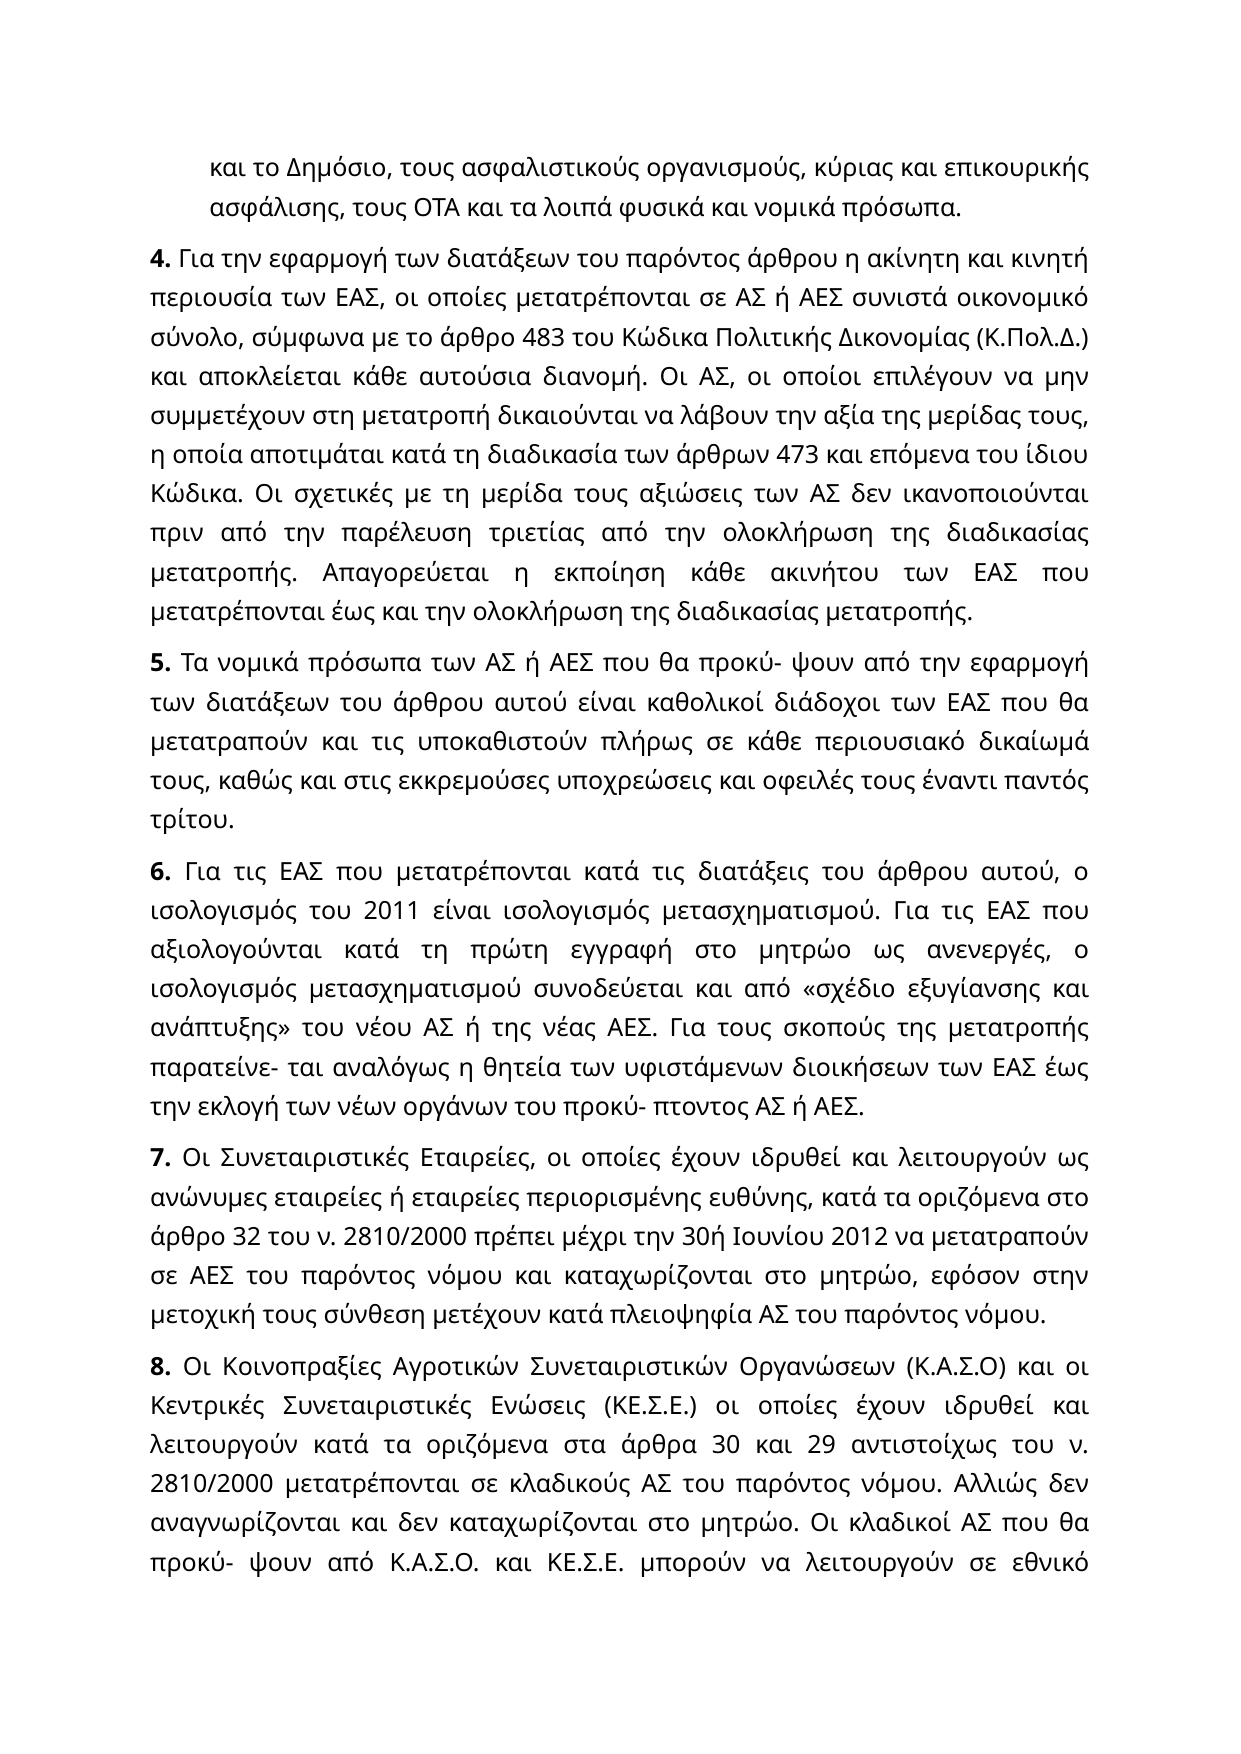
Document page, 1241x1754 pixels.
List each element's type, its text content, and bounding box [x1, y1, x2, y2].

text 8. Οι Κοινοπραξίες Αγροτικών Συνεταιριστικών Οργανώσεων (Κ.Α.Σ.Ο) και οι Κεντρικές Συνεταιριστικές Ενώσεις (ΚΕ.Σ.Ε.) οι οποίες έχουν ιδρυθεί και λειτουργούν κατά τα οριζόμενα στα άρθρα 30 και 29 αντιστοίχως του ν. 2810/2000 μετατρέπονται σε κλαδικούς ΑΣ του παρόντος νόμου. Αλλιώς δεν αναγνωρίζονται και δεν καταχωρίζονται στο μητρώο. Οι κλαδικοί ΑΣ που θα προκύ- ψουν από Κ.Α.Σ.Ο. και ΚΕ.Σ.Ε. μπορούν να λειτουργούν σε εθνικό [150, 1348, 1090, 1578]
text 4. Για την εφαρμογή των διατάξεων του παρόντος άρθρου η ακίνητη και κινητή περιουσία των ΕΑΣ, οι οποίες μετατρέπονται σε ΑΣ ή ΑΕΣ συνιστά οικονομικό σύνολο, σύμφωνα με το άρθρο 483 του Κώδικα Πολιτικής Δικονομίας (Κ.Πολ.Δ.) και αποκλείεται κάθε αυτούσια διανομή. Οι ΑΣ, οι οποίοι επιλέγουν να μην συμμετέχουν στη μετατροπή δικαιούνται να λάβουν την αξία της μερίδας τους, η οποία αποτιμάται κατά τη διαδικασία των άρθρων 473 και επόμενα του ίδιου Κώδικα. Οι σχετικές με τη μερίδα τους αξιώσεις των ΑΣ δεν ικανοποιούνται πριν από την παρέλευση τριετίας από την ολοκλήρωση της διαδικασίας μετατροπής. Απαγορεύεται η εκποίηση κάθε ακινήτου των ΕΑΣ που μετατρέπονται έως και την ολοκλήρωση της διαδικασίας μετατροπής. [150, 241, 1090, 627]
list και το Δημόσιο, τους ασφαλιστικούς οργανισμούς, κύριας και επικουρικής ασφάλισης, τους ΟΤΑ και τα λοιπά φυσικά και νομικά πρόσωπα. [150, 150, 1090, 223]
text 6. Για τις ΕΑΣ που μετατρέπονται κατά τις διατάξεις του άρθρου αυτού, ο ισολογισμός του 2011 είναι ισολογισμός μετασχηματισμού. Για τις ΕΑΣ που αξιολογούνται κατά τη πρώτη εγγραφή στο μητρώο ως ανενεργές, ο ισολογισμός μετασχηματισμού συνοδεύεται και από «σχέδιο εξυγίανσης και ανάπτυξης» του νέου ΑΣ ή της νέας ΑΕΣ. Για τους σκοπούς της μετατροπής παρατείνε- ται αναλόγως η θητεία των υφιστάμενων διοικήσεων των ΕΑΣ έως την εκλογή των νέων οργάνων του προκύ- πτοντος ΑΣ ή ΑΕΣ. [150, 853, 1090, 1122]
text 7. Οι Συνεταιριστικές Εταιρείες, οι οποίες έχουν ιδρυθεί και λειτουργούν ως ανώνυμες εταιρείες ή εταιρείες περιορισμένης ευθύνης, κατά τα οριζόμενα στο άρθρο 32 του ν. 2810/2000 πρέπει μέχρι την 30ή Ιουνίου 2012 να μετατραπούν σε ΑΕΣ του παρόντος νόμου και καταχωρίζονται στο μητρώο, εφόσον στην μετοχική τους σύνθεση μετέχουν κατά πλειοψηφία ΑΣ του παρόντος νόμου. [150, 1140, 1090, 1331]
text 5. Τα νομικά πρόσωπα των ΑΣ ή ΑΕΣ που θα προκύ- ψουν από την εφαρμογή των διατάξεων του άρθρου αυτού είναι καθολικοί διάδοχοι των ΕΑΣ που θα μετατραπούν και τις υποκαθιστούν πλήρως σε κάθε περιουσιακό δικαίωμά τους, καθώς και στις εκκρεμούσες υποχρεώσεις και οφειλές τους έναντι παντός τρίτου. [150, 645, 1090, 836]
